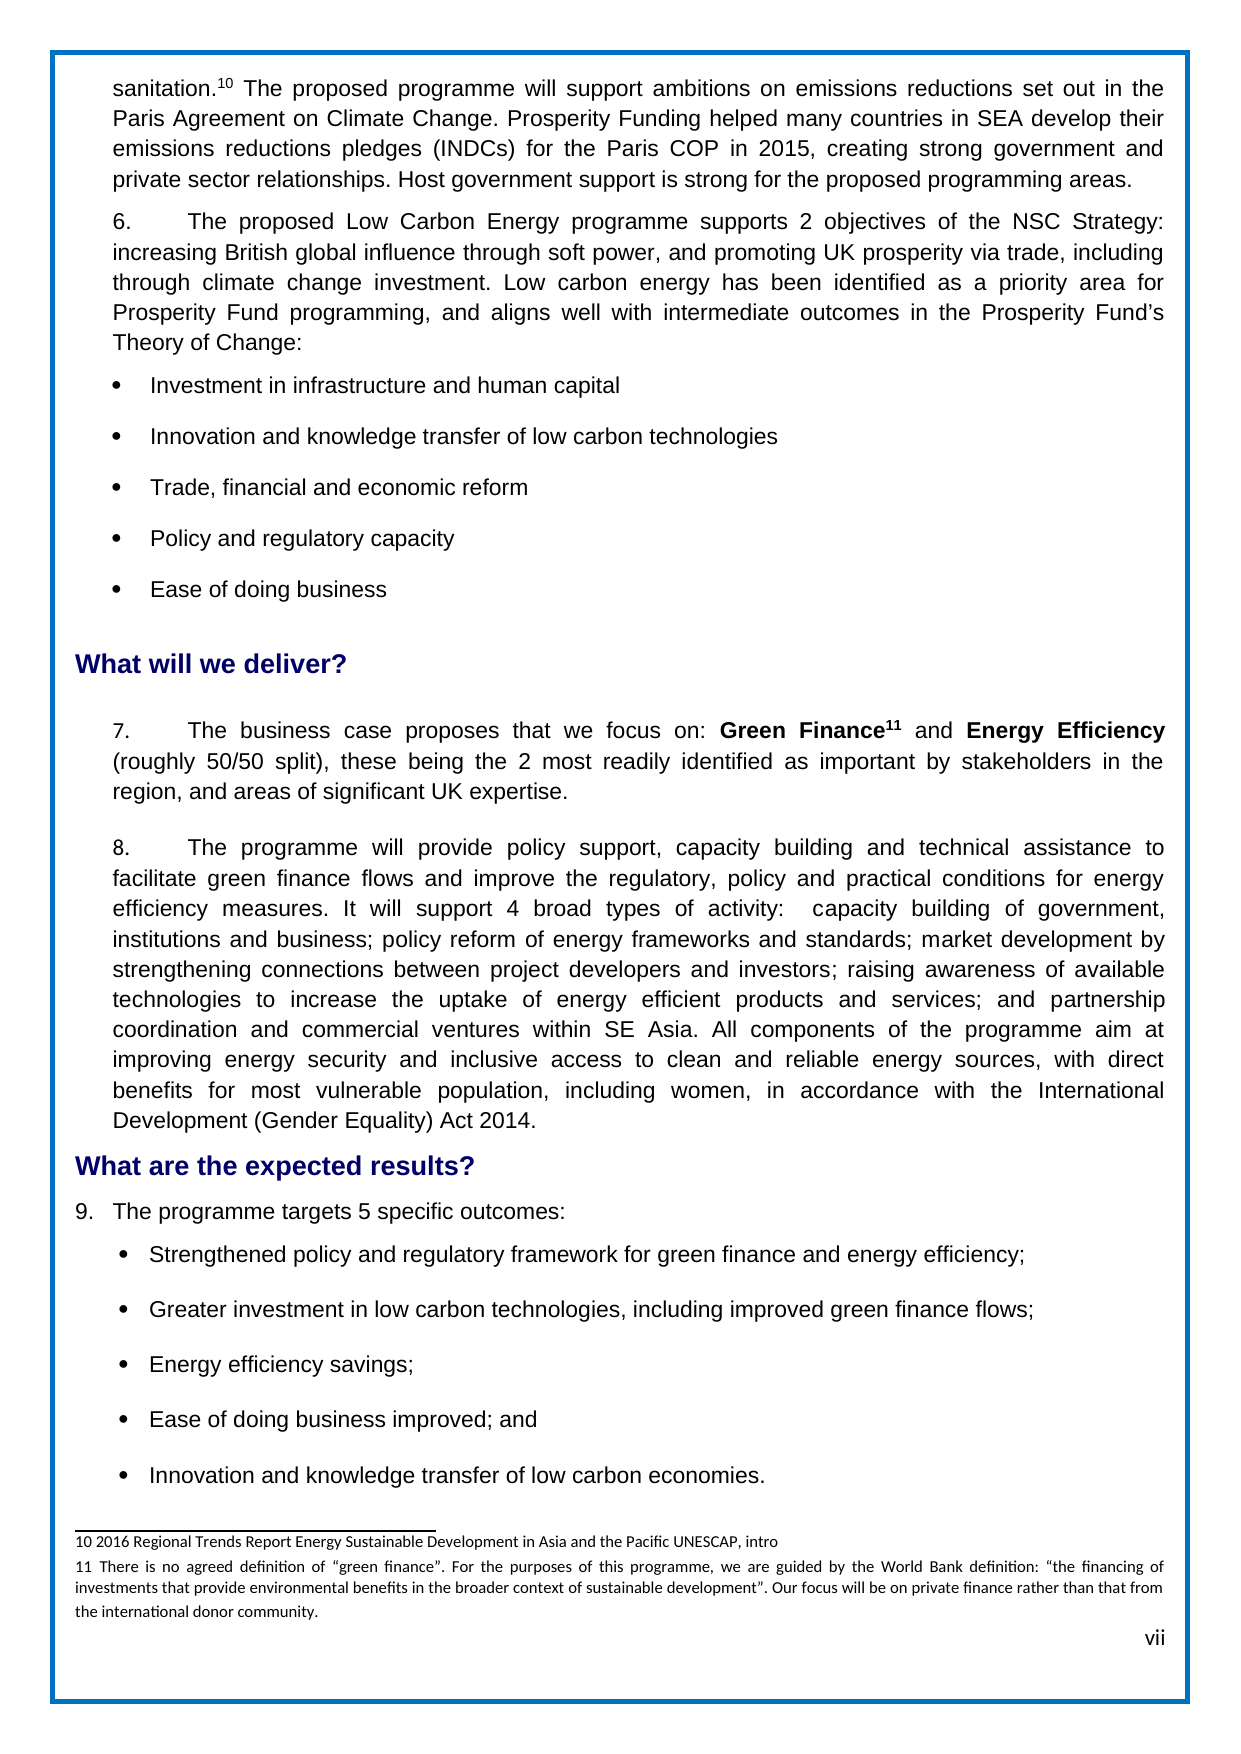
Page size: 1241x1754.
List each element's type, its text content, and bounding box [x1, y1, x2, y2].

list Investment in infrastructure and human capital [112, 372, 1165, 398]
subtitle What are the expected results? [75, 1149, 1165, 1181]
list Ease of doing business [112, 576, 1165, 602]
list Greater investment in low carbon technologies, including improved green finance flows; [119, 1296, 1165, 1322]
list The business case proposes that we focus on: Green Finance and Energy Efficiency (roughly 50/50 split), these being the 2 most readily identified as important by stakeholders in the region, and areas of significant UK expertise. [112, 716, 1165, 804]
list There is no agreed definition of “green finance”. For the purposes of this programme, we are guided by the World Bank definition: “the financing of investments that provide environmental benefits in the broader context of sustainable development”. Our focus will be on private finance rather than that from the international donor community. [75, 1552, 1165, 1623]
list 2016 Regional Trends Report Energy Sustainable Development in Asia and the Pacific UNESCAP, intro [75, 1531, 1165, 1552]
list The programme will provide policy support, capacity building and technical assistance to facilitate green finance flows and improve the regulatory, policy and practical conditions for energy efficiency measures. It will support 4 broad types of activity: capacity building of government, institutions and business; policy reform of energy frameworks and standards; market development by strengthening connections between project developers and investors; raising awareness of available technologies to increase the uptake of energy efficient products and services; and partnership coordination and commercial ventures within SE Asia. All components of the programme aim at improving energy security and inclusive access to clean and reliable energy sources, with direct benefits for most vulnerable population, including women, in accordance with the International Development (Gender Equality) Act 2014. [112, 833, 1165, 1133]
list Strengthened policy and regulatory framework for green finance and energy efficiency; [119, 1241, 1165, 1267]
list The programme targets 5 specific outcomes: [75, 1198, 1165, 1224]
list The proposed Low Carbon Energy programme supports 2 objectives of the NSC Strategy: increasing British global influence through soft power, and promoting UK prosperity via trade, including through climate change investment. Low carbon energy has been identified as a priority area for Prosperity Fund programming, and aligns well with intermediate outcomes in the Prosperity Fund’s Theory of Change: [112, 208, 1165, 356]
list Innovation and knowledge transfer of low carbon economies. [119, 1462, 1165, 1488]
list Ease of doing business improved; and [119, 1406, 1165, 1433]
list The importance of affordable, reliable and cleaner energy is recognised and enshrined in the 2030 Agenda for Sustainable Development, under SDG 7, with targets on universal access, increased renewable energy, improved energy efficiency, and enhanced international cooperation. SDG 7 is an essential catalyst to address equality, climate change, education, public health, clean water and sanitation. The proposed programme will support ambitions on emissions reductions set out in the Paris Agreement on Climate Change. Prosperity Funding helped many countries in SEA develop their emissions reductions pledges (INDCs) for the Paris COP in 2015, creating strong government and private sector relationships. Host government support is strong for the proposed programming areas. [112, 75, 1165, 192]
subtitle What will we deliver? [75, 648, 1165, 679]
list Innovation and knowledge transfer of low carbon technologies [112, 423, 1165, 449]
list Trade, financial and economic reform [112, 474, 1165, 500]
list Energy efficiency savings; [119, 1351, 1165, 1377]
list Policy and regulatory capacity [112, 525, 1165, 551]
